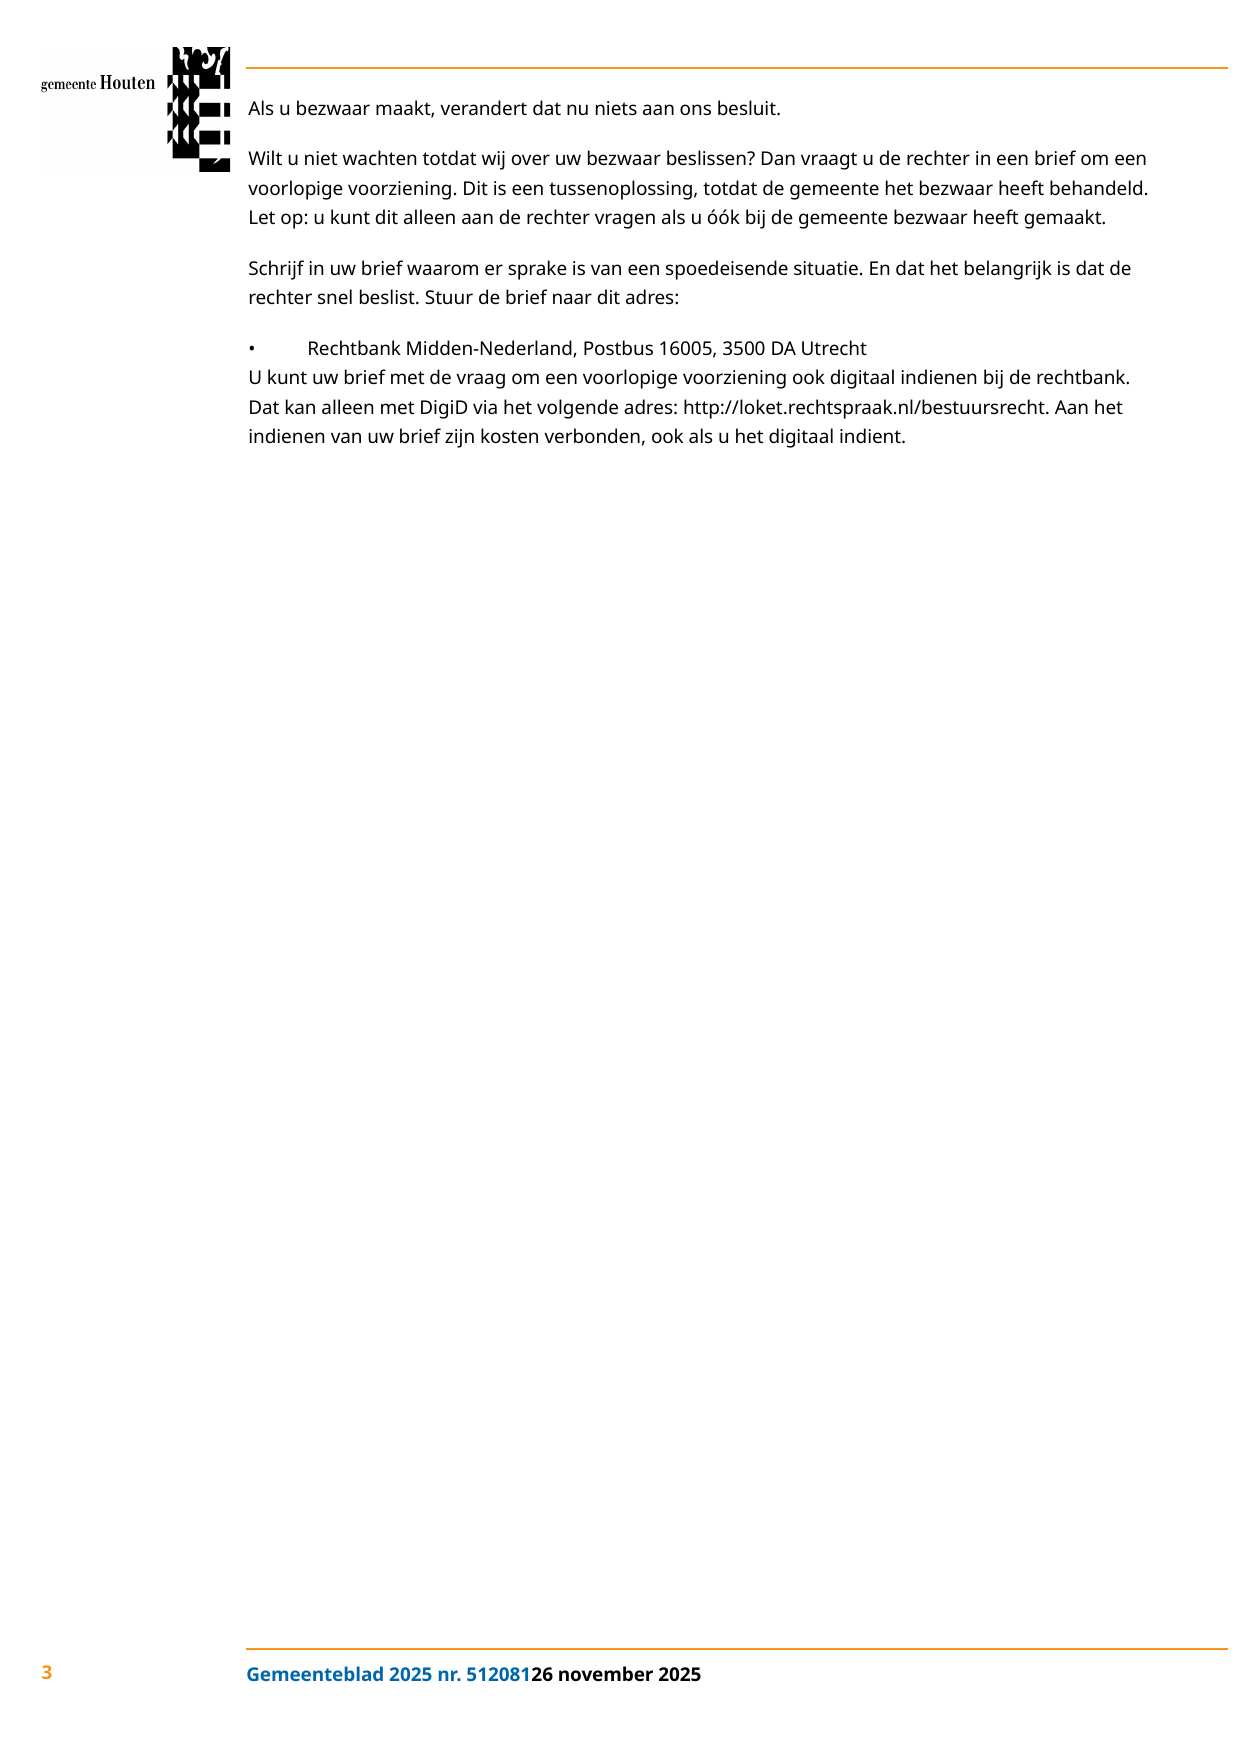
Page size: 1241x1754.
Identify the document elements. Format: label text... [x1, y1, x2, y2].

text Schrijf in uw brief waarom er sprake is van een spoedeisende situatie. En dat het belangrijk is dat de rechter snel beslist. Stuur de brief naar dit adres: [248, 255, 1152, 310]
text U kunt uw brief met de vraag om een voorlopige voorziening ook digitaal indienen bij de rechtbank. Dat kan alleen met DigiD via het volgende adres: http://loket.rechtspraak.nl/bestuursrecht. Aan het indienen van uw brief zijn kosten verbonden, ook als u het digitaal indient. [248, 364, 1152, 449]
picture [41, 47, 231, 172]
text Wilt u niet wachten totdat wij over uw bezwaar beslissen? Dan vraagt u de rechter in een brief om een voorlopige voorziening. Dit is een tussenoplossing, totdat de gemeente het bezwaar heeft behandeld. Let op: u kunt dit alleen aan de rechter vragen als u óók bij de gemeente bezwaar heeft gemaakt. [248, 145, 1152, 230]
text Als u bezwaar maakt, verandert dat nu niets aan ons besluit. [248, 95, 1152, 121]
list Rechtbank Midden-Nederland, Postbus 16005, 3500 DA Utrecht [248, 335, 1152, 361]
